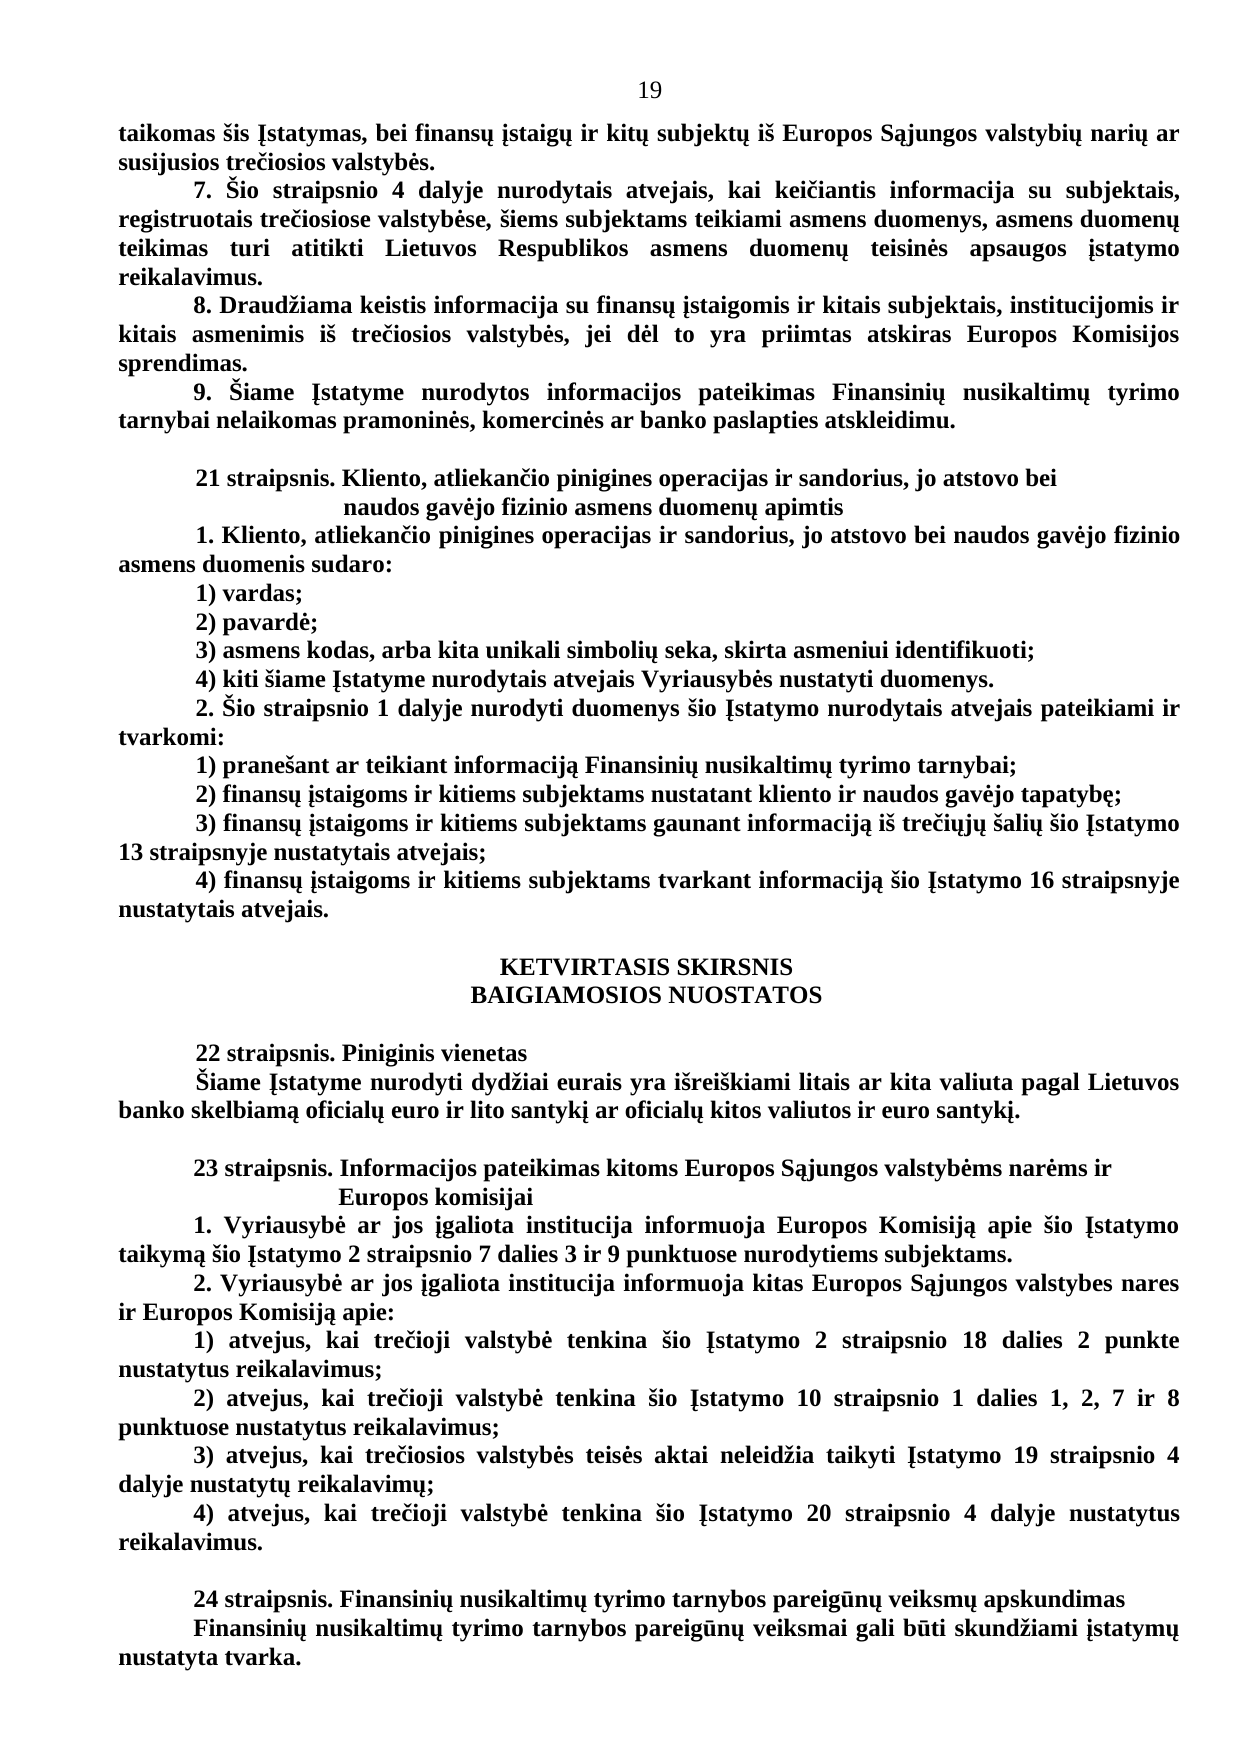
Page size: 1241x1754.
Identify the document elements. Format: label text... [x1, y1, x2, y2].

text 7. Šio straipsnio 4 dalyje nurodytais atvejais, kai keičiantis informacija su subjektais, registruotais trečiosiose valstybėse, šiems subjektams teikiami asmens duomenys, asmens duomenų teikimas turi atitikti Lietuvos Respublikos asmens duomenų teisinės apsaugos įstatymo reikalavimus. [118, 176, 1181, 291]
text 1. Kliento, atliekančio pinigines operacijas ir sandorius, jo atstovo bei naudos gavėjo fizinio asmens duomenis sudaro: [118, 521, 1181, 578]
text taikomas šis Įstatymas, bei finansų įstaigų ir kitų subjektų iš Europos Sąjungos valstybių narių ar susijusios trečiosios valstybės. [118, 118, 1181, 176]
text Finansinių nusikaltimų tyrimo tarnybos pareigūnų veiksmai gali būti skundžiami įstatymų nustatyta tvarka. [118, 1613, 1181, 1671]
text naudos gavėjo fizinio asmens duomenų apimtis [266, 492, 1181, 521]
text 24 straipsnis. Finansinių nusikaltimų tyrimo tarnybos pareigūnų veiksmų apskundimas [118, 1584, 1181, 1613]
text 2. Vyriausybė ar jos įgaliota institucija informuoja kitas Europos Sąjungos valstybes nares ir Europos Komisiją apie: [118, 1268, 1181, 1326]
text 23 straipsnis. Informacijos pateikimas kitoms Europos Sąjungos valstybėms narėms ir [118, 1153, 1181, 1182]
text 3) atvejus, kai trečiosios valstybės teisės aktai neleidžia taikyti Įstatymo 19 straipsnio 4 dalyje nustatytų reikalavimų; [118, 1441, 1181, 1498]
text 4) finansų įstaigoms ir kitiems subjektams tvarkant informaciją šio Įstatymo 16 straipsnyje nustatytais atvejais. [118, 866, 1181, 923]
text 2) pavardė; [118, 607, 1181, 636]
text 1. Vyriausybė ar jos įgaliota institucija informuoja Europos Komisiją apie šio Įstatymo taikymą šio Įstatymo 2 straipsnio 7 dalies 3 ir 9 punktuose nurodytiems subjektams. [118, 1211, 1181, 1268]
text 9. Šiame Įstatyme nurodytos informacijos pateikimas Finansinių nusikaltimų tyrimo tarnybai nelaikomas pramoninės, komercinės ar banko paslapties atskleidimu. [118, 377, 1181, 434]
text 8. Draudžiama keistis informacija su finansų įstaigomis ir kitais subjektais, institucijomis ir kitais asmenimis iš trečiosios valstybės, jei dėl to yra priimtas atskiras Europos Komisijos sprendimas. [118, 291, 1181, 377]
text 2) finansų įstaigoms ir kitiems subjektams nustatant kliento ir naudos gavėjo tapatybę; [118, 779, 1181, 808]
text 1) vardas; [118, 578, 1181, 607]
text BAIGIAMOSIOS NUOSTATOS [118, 981, 1181, 1009]
subtitle KETVIRTASIS SKIRSNIS [118, 952, 1181, 981]
text 4) kiti šiame Įstatyme nurodytais atvejais Vyriausybės nustatyti duomenys. [118, 664, 1181, 693]
text Šiame Įstatyme nurodyti dydžiai eurais yra išreiškiami litais ar kita valiuta pagal Lietuvos banko skelbiamą oficialų euro ir lito santykį ar oficialų kitos valiutos ir euro santykį. [118, 1067, 1181, 1124]
text 1) atvejus, kai trečioji valstybė tenkina šio Įstatymo 2 straipsnio 18 dalies 2 punkte nustatytus reikalavimus; [118, 1326, 1181, 1383]
text 21 straipsnis. Kliento, atliekančio pinigines operacijas ir sandorius, jo atstovo bei [118, 463, 1181, 492]
text 2. Šio straipsnio 1 dalyje nurodyti duomenys šio Įstatymo nurodytais atvejais pateikiami ir tvarkomi: [118, 693, 1181, 751]
text 1) pranešant ar teikiant informaciją Finansinių nusikaltimų tyrimo tarnybai; [118, 751, 1181, 779]
text 4) atvejus, kai trečioji valstybė tenkina šio Įstatymo 20 straipsnio 4 dalyje nustatytus reikalavimus. [118, 1498, 1181, 1556]
text 3) asmens kodas, arba kita unikali simbolių seka, skirta asmeniui identifikuoti; [118, 636, 1181, 664]
text 22 straipsnis. Piniginis vienetas [118, 1038, 1181, 1067]
text 3) finansų įstaigoms ir kitiems subjektams gaunant informaciją iš trečiųjų šalių šio Įstatymo 13 straipsnyje nustatytais atvejais; [118, 808, 1181, 866]
text Europos komisijai [118, 1182, 1181, 1211]
text 2) atvejus, kai trečioji valstybė tenkina šio Įstatymo 10 straipsnio 1 dalies 1, 2, 7 ir 8 punktuose nustatytus reikalavimus; [118, 1383, 1181, 1441]
